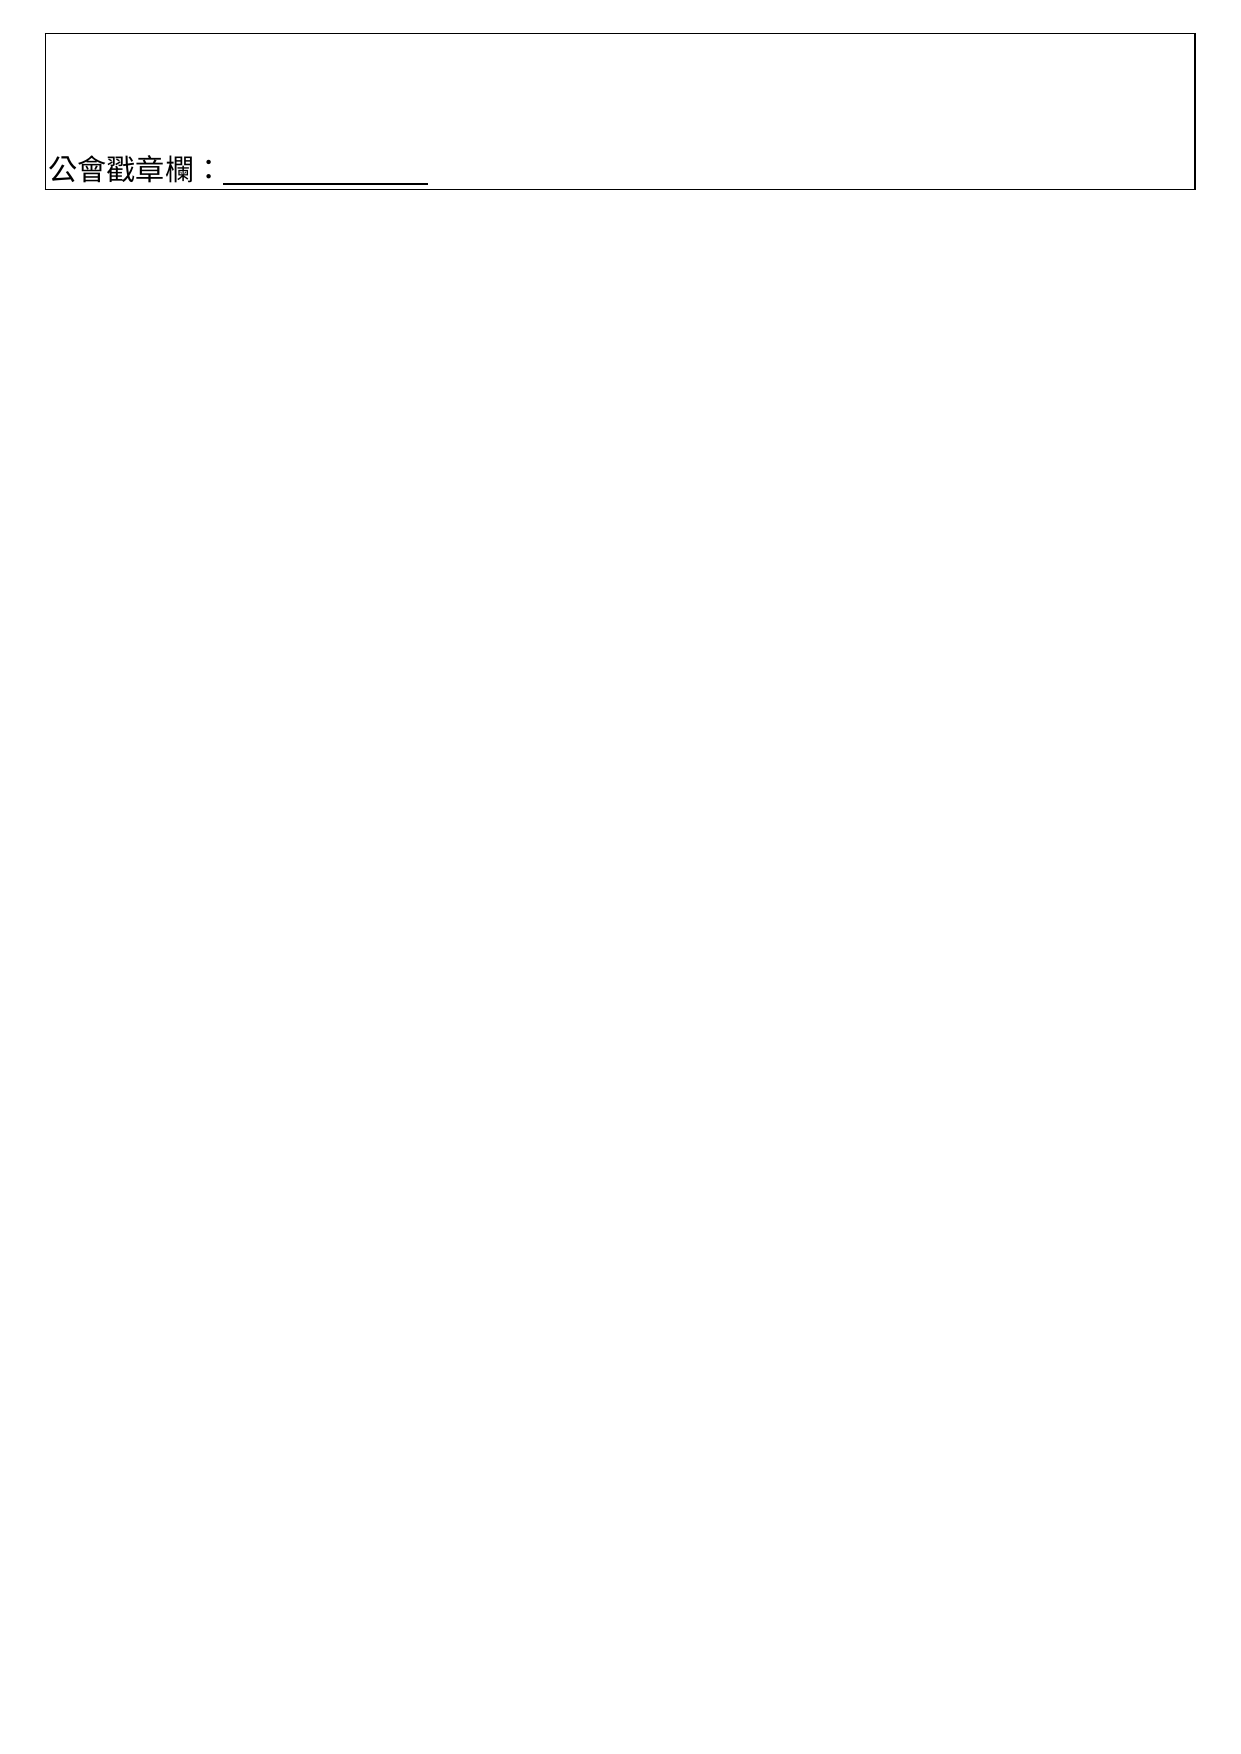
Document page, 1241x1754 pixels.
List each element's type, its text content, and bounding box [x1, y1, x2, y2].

table_cell 公會戳章欄： [46, 34, 1194, 189]
